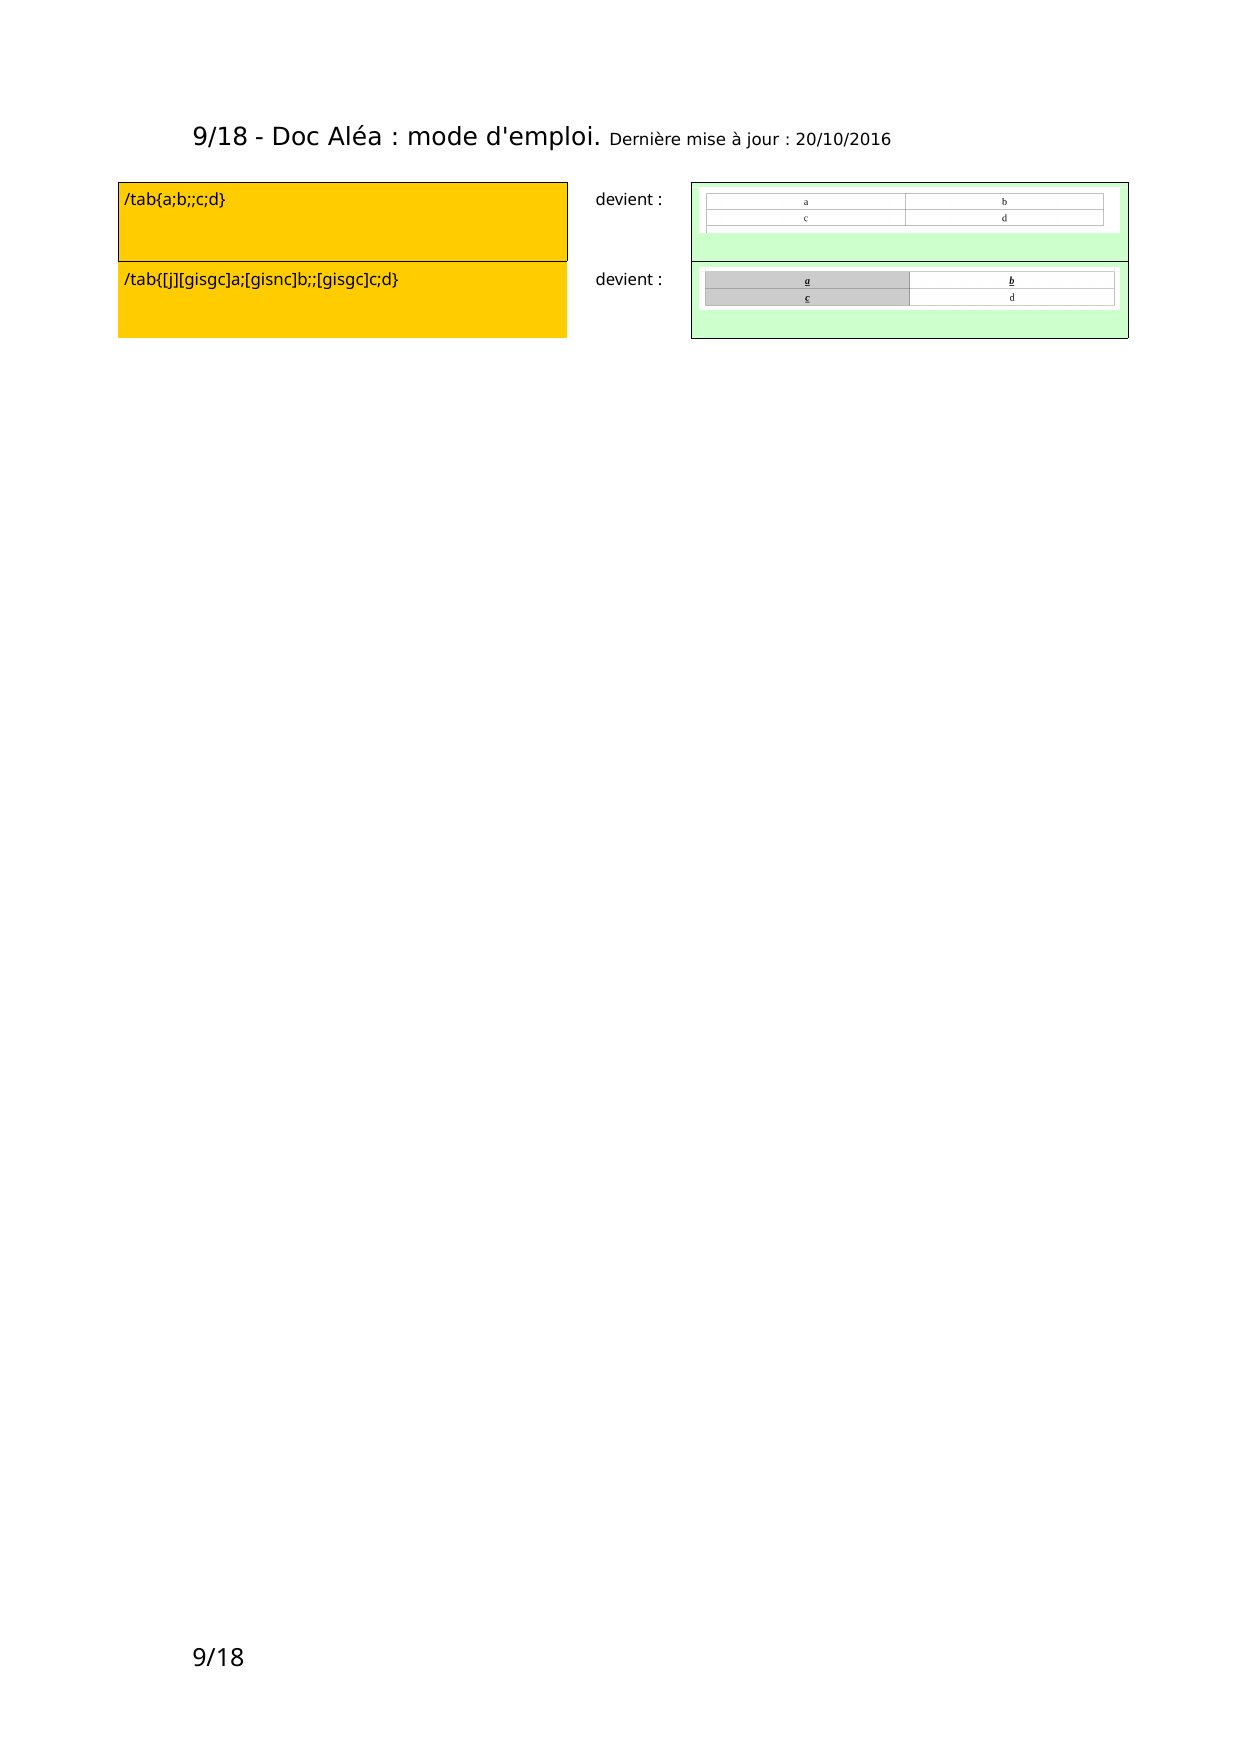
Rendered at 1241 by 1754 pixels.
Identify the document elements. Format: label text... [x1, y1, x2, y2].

picture [699, 187, 1120, 233]
table_cell /tab{[j][gisgc]a;[gisnc]b;;[gisgc]c;d} [118, 262, 567, 338]
table_cell devient : [567, 261, 691, 338]
table_cell [692, 262, 1128, 338]
table_header [692, 183, 1128, 187]
table_header devient : [568, 182, 691, 261]
table_header devient : [124, 290, 567, 324]
table_header /tab{a;b;;c;d} [119, 183, 567, 261]
table_header [692, 188, 1128, 261]
picture [699, 267, 1120, 310]
